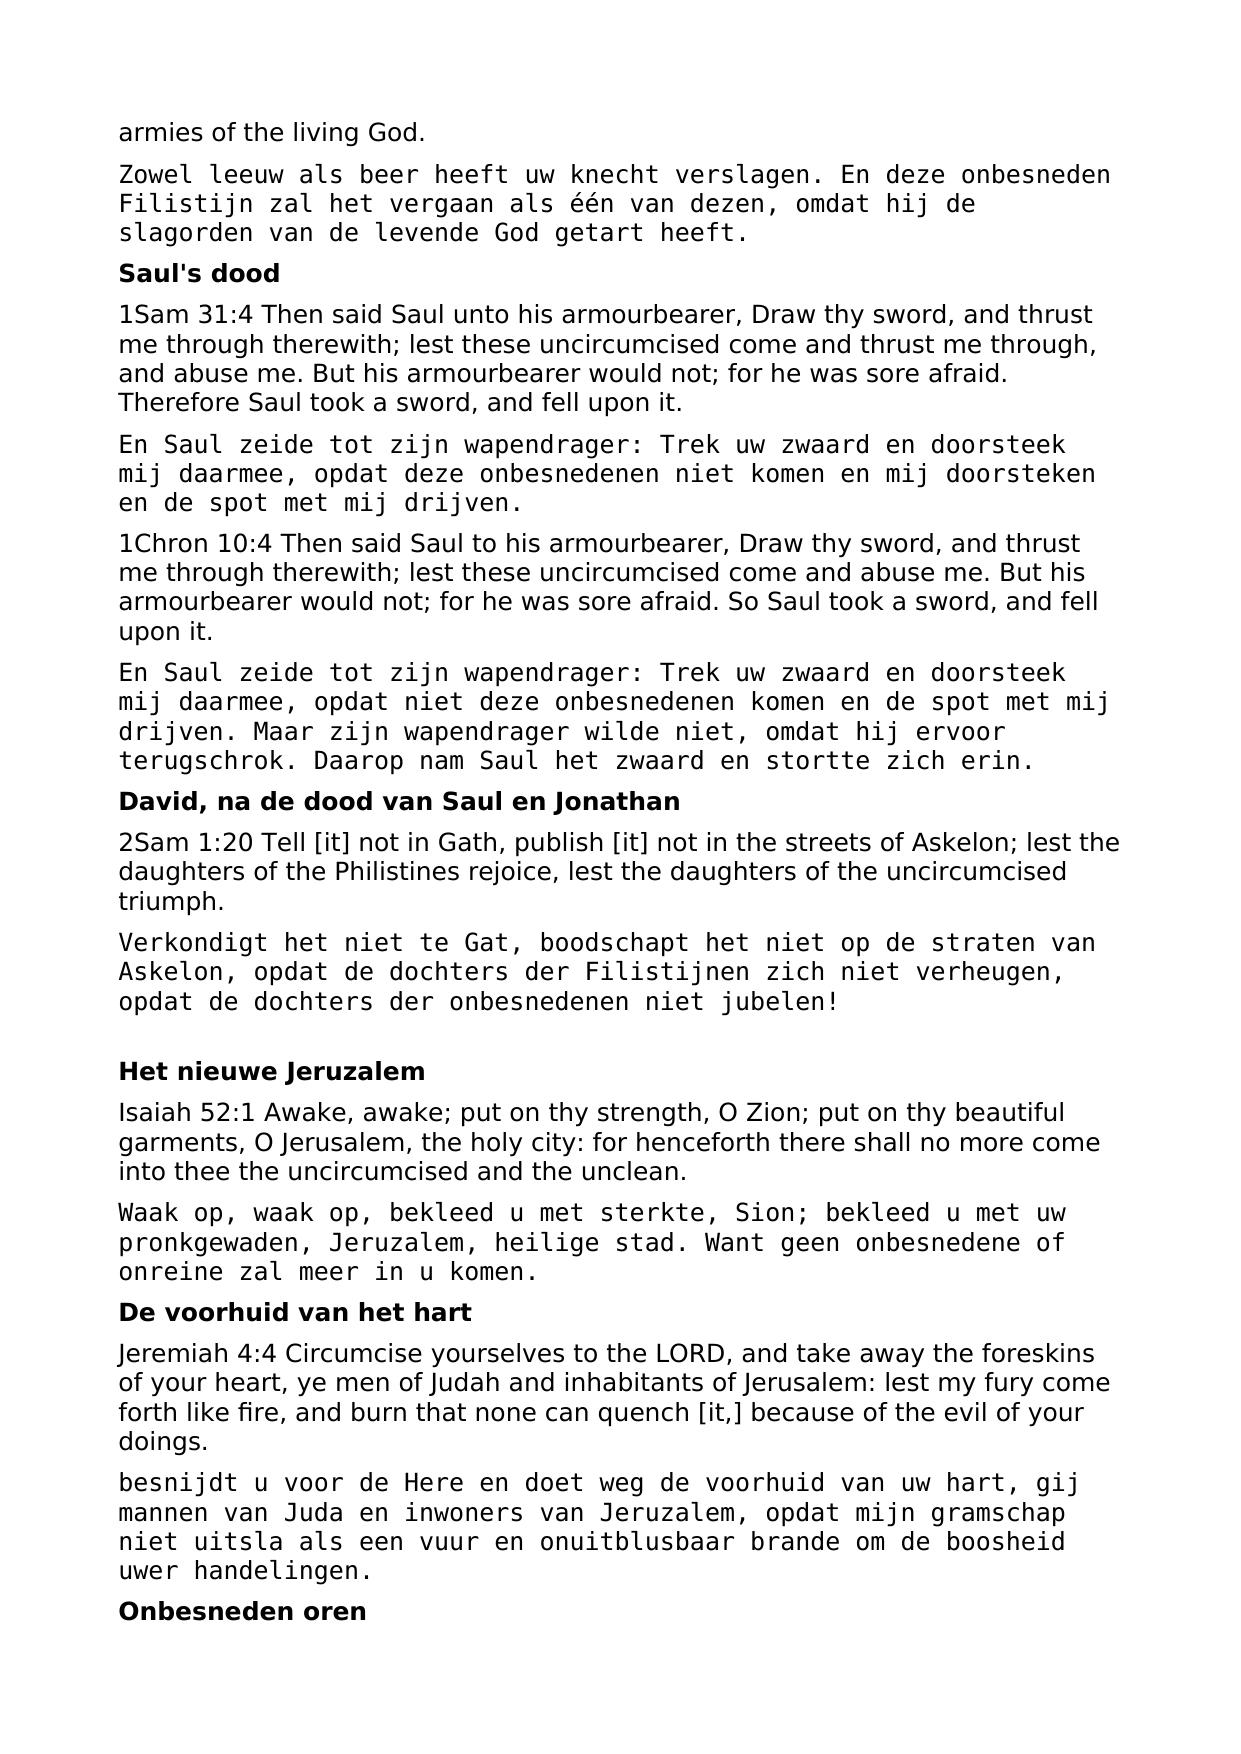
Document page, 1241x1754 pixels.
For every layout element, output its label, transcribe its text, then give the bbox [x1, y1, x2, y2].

text armies of the living God. [118, 118, 1122, 147]
text 2Sam 1:20 Tell [it] not in Gath, publish [it] not in the streets of Askelon; lest the daughters of the Philistines rejoice, lest the daughters of the uncircumcised triumph. [118, 828, 1122, 916]
text besnijdt u voor de Here en doet weg de voorhuid van uw hart, gij mannen van Juda en inwoners van Jeruzalem, opdat mijn gramschap niet uitsla als een vuur en onuitblusbaar brande om de boosheid uwer handelingen. [118, 1469, 1122, 1585]
text Saul's dood [118, 259, 1122, 288]
text En Saul zeide tot zijn wapendrager: Trek uw zwaard en doorsteek mij daarmee, opdat niet deze onbesnedenen komen en de spot met mij drijven. Maar zijn wapendrager wilde niet, omdat hij ervoor terugschrok. Daarop nam Saul het zwaard en stortte zich erin. [118, 658, 1122, 775]
text Verkondigt het niet te Gat, boodschapt het niet op de straten van Askelon, opdat de dochters der Filistijnen zich niet verheugen, opdat de dochters der onbesnedenen niet jubelen! [118, 928, 1122, 1045]
text 1Chron 10:4 Then said Saul to his armourbearer, Draw thy sword, and thrust me through therewith; lest these uncircumcised come and abuse me. But his armourbearer would not; for he was sore afraid. So Saul took a sword, and fell upon it. [118, 529, 1122, 646]
text En Saul zeide tot zijn wapendrager: Trek uw zwaard en doorsteek mij daarmee, opdat deze onbesnedenen niet komen en mij doorsteken en de spot met mij drijven. [118, 430, 1122, 517]
text 1Sam 31:4 Then said Saul unto his armourbearer, Draw thy sword, and thrust me through therewith; lest these uncircumcised come and thrust me through, and abuse me. But his armourbearer would not; for he was sore afraid. Therefore Saul took a sword, and fell upon it. [118, 301, 1122, 417]
text Onbesneden oren [118, 1597, 1122, 1626]
text Jeremiah 4:4 Circumcise yourselves to the LORD, and take away the foreskins of your heart, ye men of Judah and inhabitants of Jerusalem: lest my fury come forth like fire, and burn that none can quench [it,] because of the evil of your doings. [118, 1339, 1122, 1456]
text Waak op, waak op, bekleed u met sterkte, Sion; bekleed u met uw pronkgewaden, Jeruzalem, heilige stad. Want geen onbesnedene of onreine zal meer in u komen. [118, 1198, 1122, 1286]
text Isaiah 52:1 Awake, awake; put on thy strength, O Zion; put on thy beautiful garments, O Jerusalem, the holy city: for henceforth there shall no more come into thee the uncircumcised and the unclean. [118, 1098, 1122, 1186]
text De voorhuid van het hart [118, 1298, 1122, 1327]
text David, na de dood van Saul en Jonathan [118, 787, 1122, 816]
text Zowel leeuw als beer heeft uw knecht verslagen. En deze onbesneden Filistijn zal het vergaan als één van dezen, omdat hij de slagorden van de levende God getart heeft. [118, 160, 1122, 247]
text Het nieuwe Jeruzalem [118, 1057, 1122, 1086]
